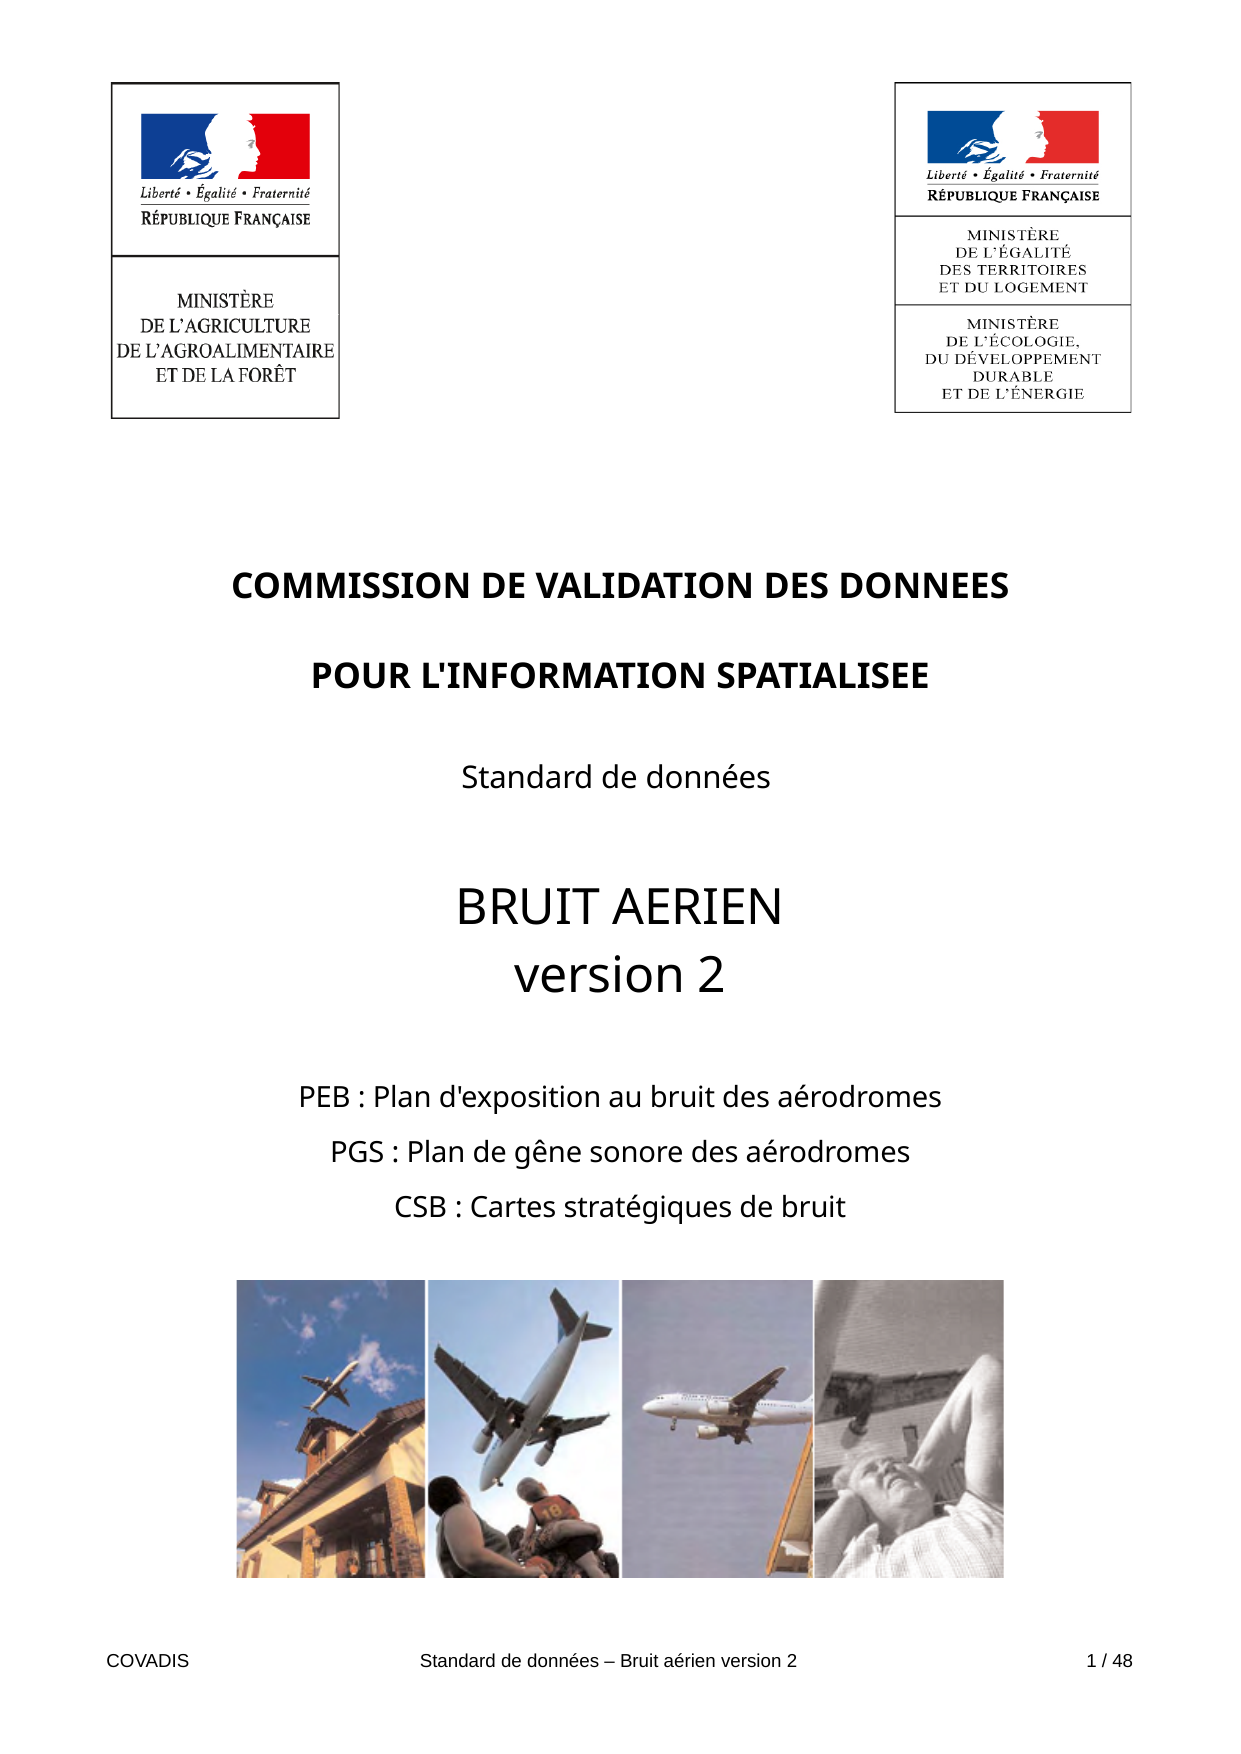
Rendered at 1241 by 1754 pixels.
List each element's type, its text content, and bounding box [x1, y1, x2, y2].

text PEB : Plan d'exposition au bruit des aérodromes [106, 1077, 1134, 1116]
subtitle Standard de données [106, 713, 1134, 798]
table_header [620, 83, 1134, 443]
text PGS : Plan de gêne sonore des aérodromes [106, 1131, 1134, 1171]
text COMMISSION DE VALIDATION DES DONNEES POUR L'INFORMATION SPATIALISEE [106, 563, 1134, 698]
picture [894, 82, 1132, 413]
table_header [106, 83, 620, 443]
text CSB : Cartes stratégiques de bruit [106, 1186, 1134, 1226]
picture [236, 1280, 1004, 1578]
text BRUIT AERIEN version 2 [106, 871, 1134, 1007]
picture [110, 82, 340, 419]
